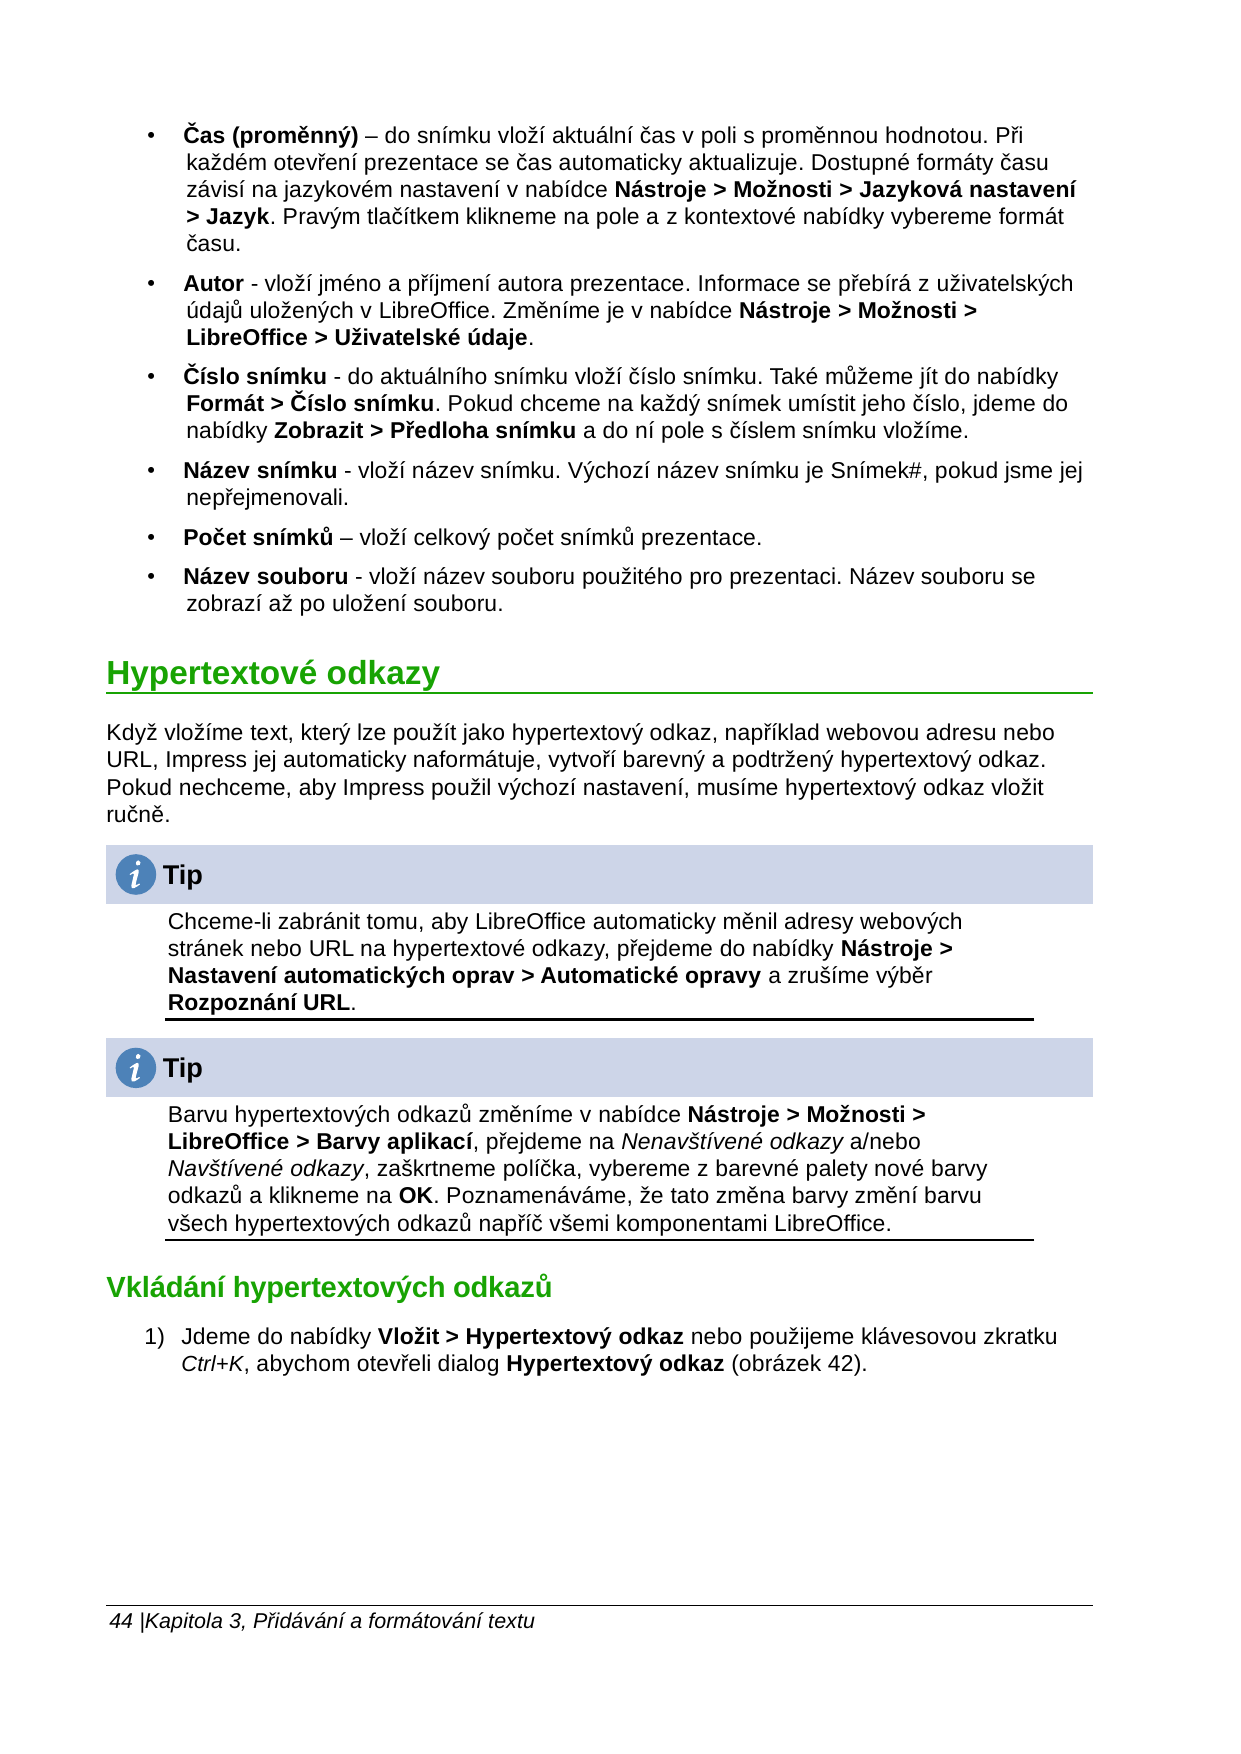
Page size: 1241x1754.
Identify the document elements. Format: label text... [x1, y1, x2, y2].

subtitle Tip [106, 1038, 1093, 1097]
text Chceme-li zabránit tomu, aby LibreOffice automaticky měnil adresy webových stránek nebo URL na hypertextové odkazy, přejdeme do nabídky Nástroje > Nastavení automatických oprav > Automatické opravy a zrušíme výběr Rozpoznání URL. [164, 904, 1034, 1021]
subtitle Tip [106, 845, 1093, 904]
list Název souboru - vloží název souboru použitého pro prezentaci. Název souboru se zobrazí až po uložení souboru. [144, 560, 1093, 620]
subtitle Hypertextové odkazy [106, 653, 1093, 692]
list Jdeme do nabídky Vložit > Hypertextový odkaz nebo použijeme klávesovou zkratku Ctrl+K, abychom otevřeli dialog Hypertextový odkaz (obrázek 42). [164, 1322, 1093, 1377]
subtitle Vkládání hypertextových odkazů [106, 1270, 1093, 1304]
list Počet snímků – vloží celkový počet snímků prezentace. [144, 520, 1093, 550]
list Číslo snímku - do aktuálního snímku vloží číslo snímku. Také můžeme jít do nabídky Formát > Číslo snímku. Pokud chceme na každý snímek umístit jeho číslo, jdeme do nabídky Zobrazit > Předloha snímku a do ní pole s číslem snímku vložíme. [144, 360, 1093, 444]
list Čas (proměnný) – do snímku vloží aktuální čas v poli s proměnnou hodnotou. Při každém otevření prezentace se čas automaticky aktualizuje. Dostupné formáty času závisí na jazykovém nastavení v nabídce Nástroje > Možnosti > Jazyková nastavení > Jazyk. Pravým tlačítkem klikneme na pole a z kontextové nabídky vybereme formát času. [144, 118, 1093, 256]
list Název snímku - vloží název snímku. Výchozí název snímku je Snímek#, pokud jsme jej nepřejmenovali. [144, 453, 1093, 511]
list Autor - vloží jméno a příjmení autora prezentace. Informace se přebírá z uživatelských údajů uložených v LibreOffice. Změníme je v nabídce Nástroje > Možnosti > LibreOffice > Uživatelské údaje. [144, 266, 1093, 350]
text Barvu hypertextových odkazů změníme v nabídce Nástroje > Možnosti > LibreOffice > Barvy aplikací, přejdeme na Nenavštívené odkazy a/nebo Navštívené odkazy, zaškrtneme políčka, vybereme z barevné palety nové barvy odkazů a klikneme na OK. Poznamenáváme, že tato změna barvy změní barvu všech hypertextových odkazů napříč všemi komponentami LibreOffice. [164, 1097, 1034, 1241]
text Když vložíme text, který lze použít jako hypertextový odkaz, například webovou adresu nebo URL, Impress jej automaticky naformátuje, vytvoří barevný a podtržený hypertextový odkaz. Pokud nechceme, aby Impress použil výchozí nastavení, musíme hypertextový odkaz vložit ručně. [106, 719, 1093, 827]
